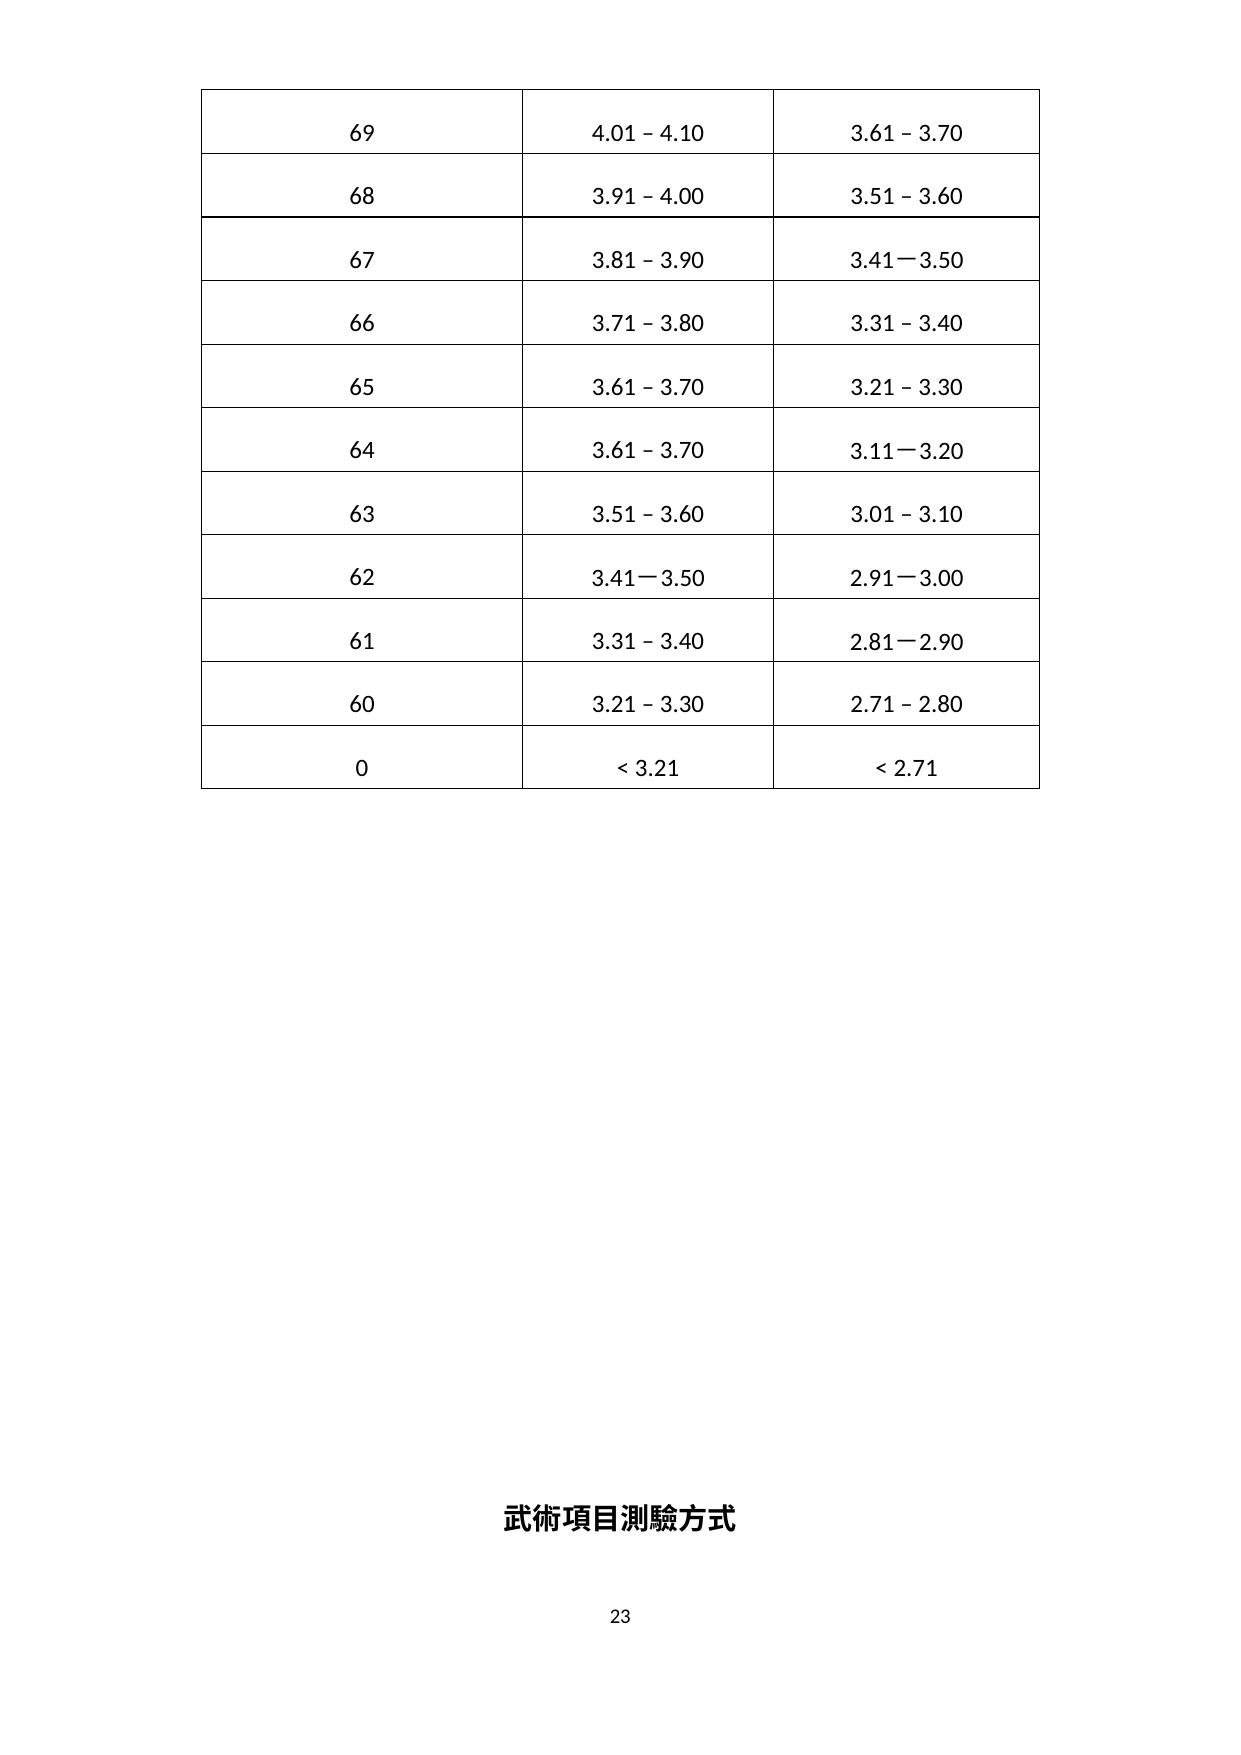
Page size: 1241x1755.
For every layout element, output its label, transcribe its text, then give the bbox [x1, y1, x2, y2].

table_cell 3.61 – 3.70 [523, 345, 773, 407]
table_cell < 2.71 [774, 726, 1039, 788]
table_cell 3.41－3.50 [774, 218, 1039, 280]
table_cell 68 [202, 154, 522, 216]
table_cell 65 [202, 345, 522, 407]
table_cell 4.01 – 4.10 [523, 90, 773, 153]
table_cell 2.81－2.90 [774, 599, 1039, 661]
table_cell 3.21 – 3.30 [774, 345, 1039, 407]
table_cell 2.71 – 2.80 [774, 662, 1039, 725]
table_cell 3.31 – 3.40 [523, 599, 773, 661]
table_cell 2.91－3.00 [774, 535, 1039, 598]
table_cell 69 [202, 90, 522, 153]
table_cell 3.31 – 3.40 [774, 281, 1039, 343]
table_cell 3.91 – 4.00 [523, 154, 773, 216]
table_cell < 3.21 [523, 726, 773, 788]
table_cell 3.21 – 3.30 [523, 662, 773, 725]
table_cell 67 [202, 218, 522, 280]
table_cell 3.61 – 3.70 [523, 408, 773, 471]
table_cell 3.81 – 3.90 [523, 218, 773, 280]
table_cell 60 [202, 662, 522, 725]
table_cell 3.01 – 3.10 [774, 472, 1039, 534]
table_cell 0 [202, 726, 522, 788]
table_cell 63 [202, 472, 522, 534]
table_cell 64 [202, 408, 522, 471]
table_cell 3.51 – 3.60 [774, 154, 1039, 216]
table_cell 3.71 – 3.80 [523, 281, 773, 343]
table_cell 3.61 – 3.70 [774, 90, 1039, 153]
table_cell 3.11－3.20 [774, 408, 1039, 471]
table_cell 62 [202, 535, 522, 598]
table_cell 3.41－3.50 [523, 535, 773, 598]
table_cell 3.51 – 3.60 [523, 472, 773, 534]
table_cell 66 [202, 281, 522, 343]
table_cell 61 [202, 599, 522, 661]
text 武術項目測驗方式 [89, 1477, 1152, 1539]
